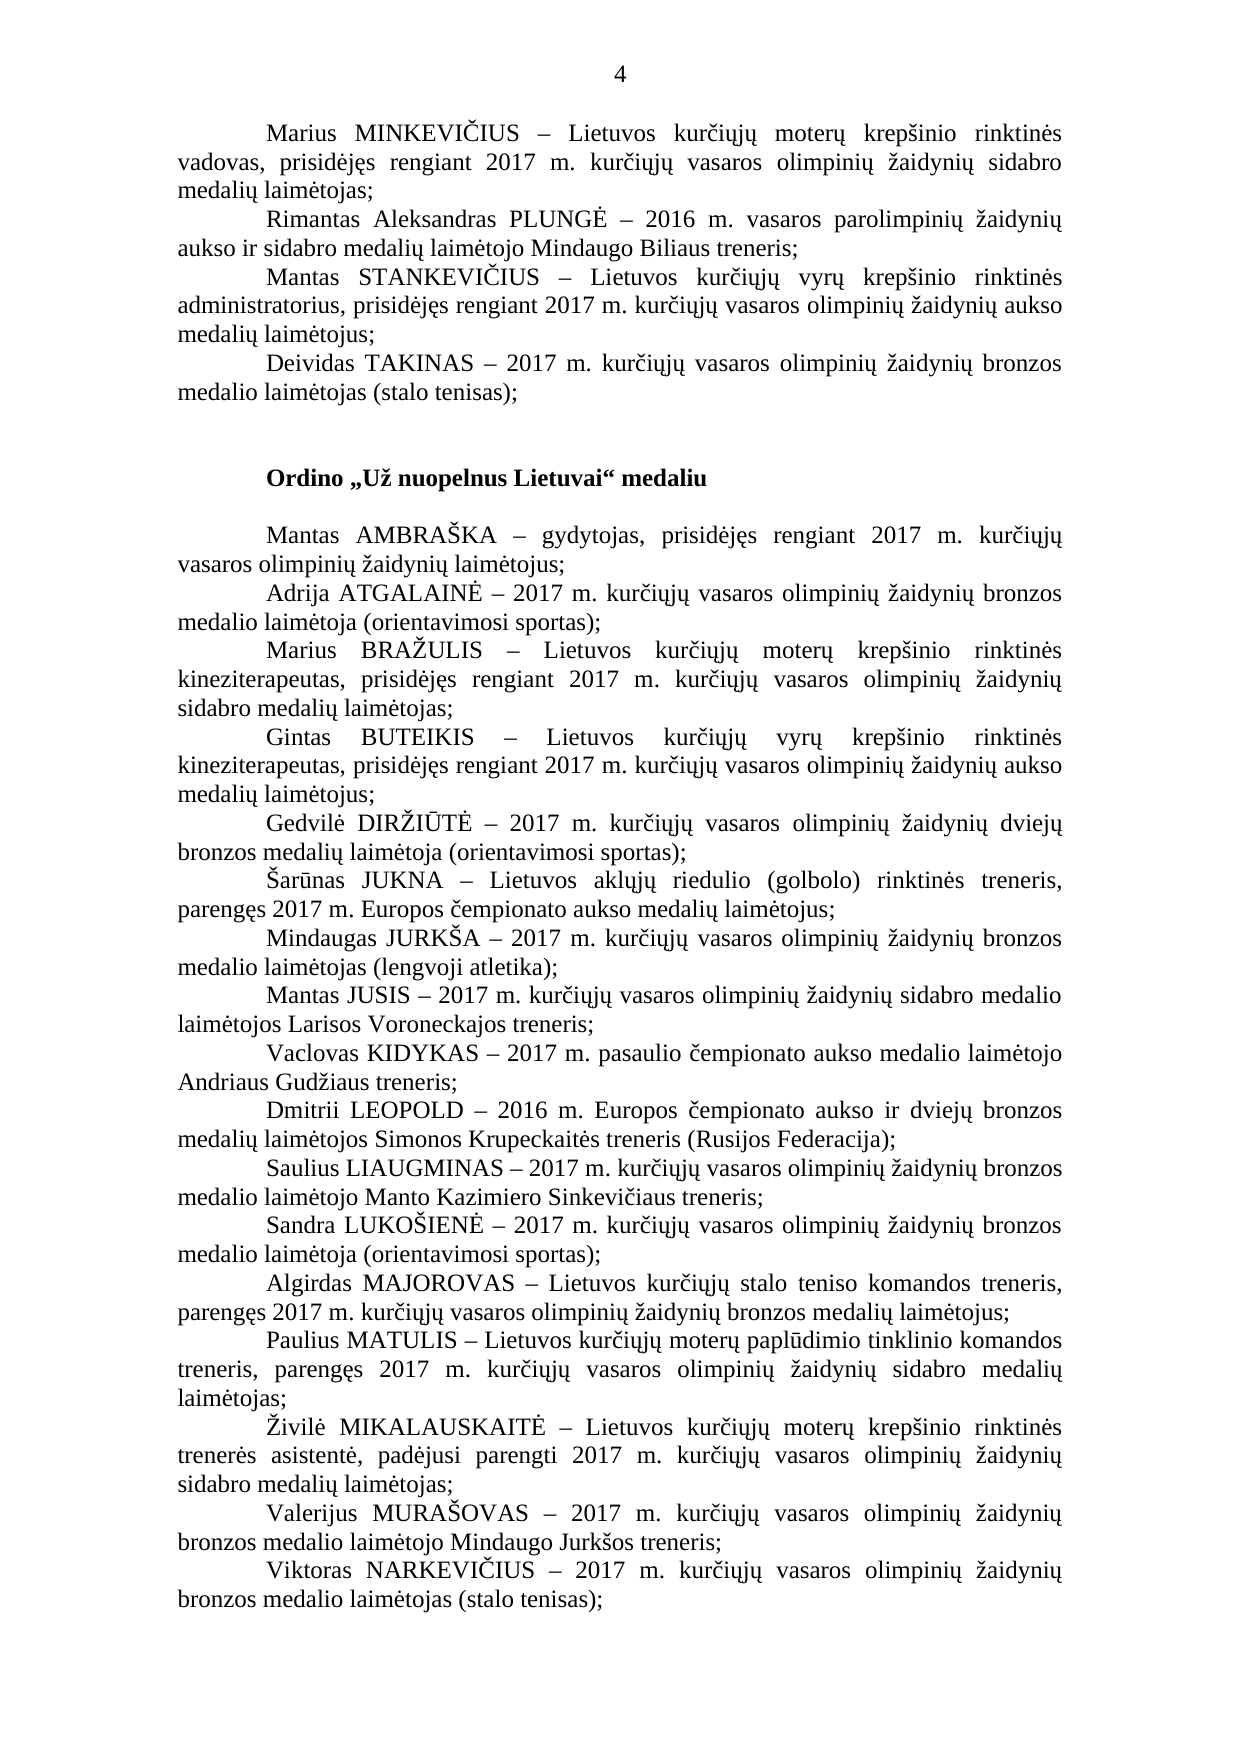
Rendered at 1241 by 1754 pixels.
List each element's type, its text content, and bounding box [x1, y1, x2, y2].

text Vaclovas KIDYKAS – 2017 m. pasaulio čempionato aukso medalio laimėtojo Andriaus Gudžiaus treneris; [177, 1038, 1063, 1096]
text Mantas STANKEVIČIUS – Lietuvos kurčiųjų vyrų krepšinio rinktinės administratorius, prisidėjęs rengiant 2017 m. kurčiųjų vasaros olimpinių žaidynių aukso medalių laimėtojus; [177, 262, 1063, 348]
text Marius BRAŽULIS – Lietuvos kurčiųjų moterų krepšinio rinktinės kineziterapeutas, prisidėjęs rengiant 2017 m. kurčiųjų vasaros olimpinių žaidynių sidabro medalių laimėtojas; [177, 636, 1063, 722]
text Rimantas Aleksandras PLUNGĖ – 2016 m. vasaros parolimpinių žaidynių aukso ir sidabro medalių laimėtojo Mindaugo Biliaus treneris; [177, 204, 1063, 262]
text Paulius MATULIS – Lietuvos kurčiųjų moterų paplūdimio tinklinio komandos treneris, parengęs 2017 m. kurčiųjų vasaros olimpinių žaidynių sidabro medalių laimėtojas; [177, 1326, 1063, 1412]
text Mantas JUSIS – 2017 m. kurčiųjų vasaros olimpinių žaidynių sidabro medalio laimėtojos Larisos Voroneckajos treneris; [177, 981, 1063, 1038]
text Viktoras NARKEVIČIUS – 2017 m. kurčiųjų vasaros olimpinių žaidynių bronzos medalio laimėtojas (stalo tenisas); [177, 1556, 1063, 1613]
text Marius MINKEVIČIUS – Lietuvos kurčiųjų moterų krepšinio rinktinės vadovas, prisidėjęs rengiant 2017 m. kurčiųjų vasaros olimpinių žaidynių sidabro medalių laimėtojas; [177, 118, 1063, 204]
text Šarūnas JUKNA – Lietuvos aklųjų riedulio (golbolo) rinktinės treneris, parengęs 2017 m. Europos čempionato aukso medalių laimėtojus; [177, 866, 1063, 923]
text Deividas TAKINAS – 2017 m. kurčiųjų vasaros olimpinių žaidynių bronzos medalio laimėtojas (stalo tenisas); [177, 348, 1063, 406]
text Živilė MIKALAUSKAITĖ – Lietuvos kurčiųjų moterų krepšinio rinktinės trenerės asistentė, padėjusi parengti 2017 m. kurčiųjų vasaros olimpinių žaidynių sidabro medalių laimėtojas; [177, 1412, 1063, 1498]
text Dmitrii LEOPOLD – 2016 m. Europos čempionato aukso ir dviejų bronzos medalių laimėtojos Simonos Krupeckaitės treneris (Rusijos Federacija); [177, 1096, 1063, 1153]
text Saulius LIAUGMINAS – 2017 m. kurčiųjų vasaros olimpinių žaidynių bronzos medalio laimėtojo Manto Kazimiero Sinkevičiaus treneris; [177, 1153, 1063, 1211]
text Sandra LUKOŠIENĖ – 2017 m. kurčiųjų vasaros olimpinių žaidynių bronzos medalio laimėtoja (orientavimosi sportas); [177, 1211, 1063, 1268]
text Valerijus MURAŠOVAS – 2017 m. kurčiųjų vasaros olimpinių žaidynių bronzos medalio laimėtojo Mindaugo Jurkšos treneris; [177, 1498, 1063, 1556]
text Mindaugas JURKŠA – 2017 m. kurčiųjų vasaros olimpinių žaidynių bronzos medalio laimėtojas (lengvoji atletika); [177, 923, 1063, 981]
text Ordino „Už nuopelnus Lietuvai“ medaliu [177, 463, 1063, 492]
text Algirdas MAJOROVAS – Lietuvos kurčiųjų stalo teniso komandos treneris, parengęs 2017 m. kurčiųjų vasaros olimpinių žaidynių bronzos medalių laimėtojus; [177, 1268, 1063, 1326]
text Gintas BUTEIKIS – Lietuvos kurčiųjų vyrų krepšinio rinktinės kineziterapeutas, prisidėjęs rengiant 2017 m. kurčiųjų vasaros olimpinių žaidynių aukso medalių laimėtojus; [177, 722, 1063, 808]
text Gedvilė DIRŽIŪTĖ – 2017 m. kurčiųjų vasaros olimpinių žaidynių dviejų bronzos medalių laimėtoja (orientavimosi sportas); [177, 808, 1063, 866]
text Mantas AMBRAŠKA – gydytojas, prisidėjęs rengiant 2017 m. kurčiųjų vasaros olimpinių žaidynių laimėtojus; [177, 521, 1063, 578]
text Adrija ATGALAINĖ – 2017 m. kurčiųjų vasaros olimpinių žaidynių bronzos medalio laimėtoja (orientavimosi sportas); [177, 578, 1063, 636]
